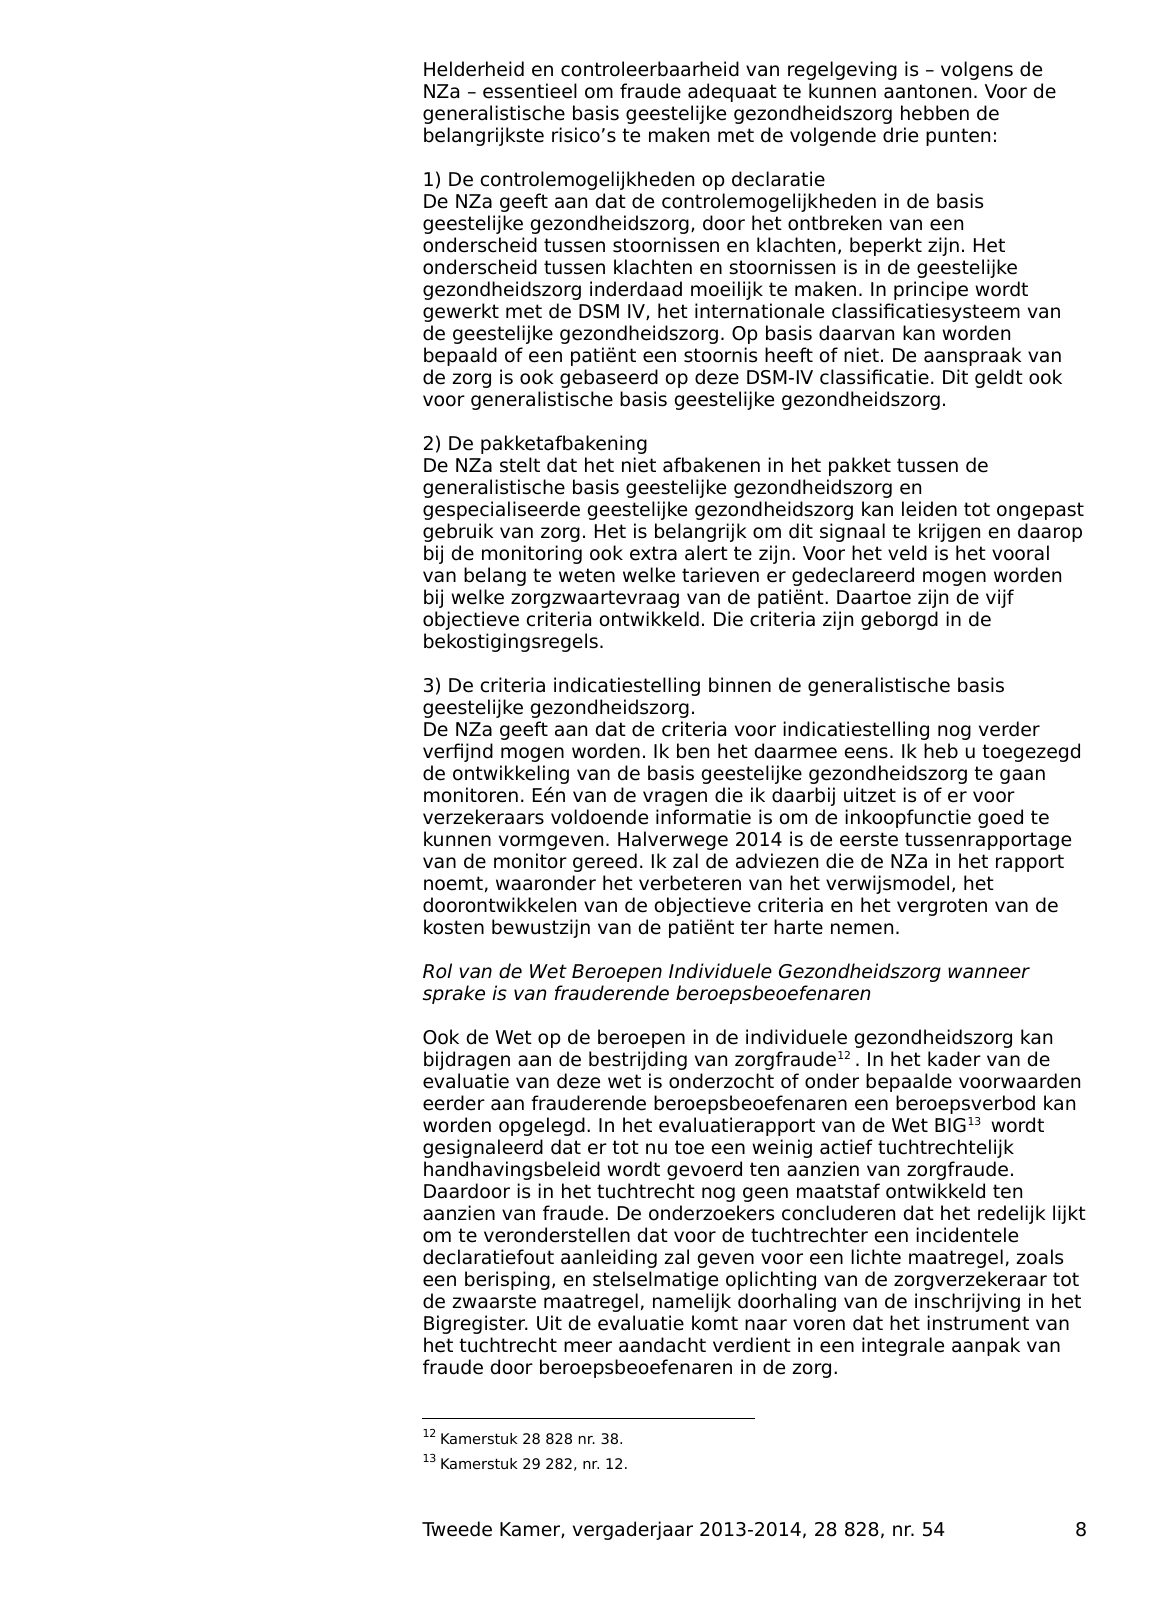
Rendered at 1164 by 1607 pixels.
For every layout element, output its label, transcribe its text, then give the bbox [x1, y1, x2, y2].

subtitle 1) De controlemogelijkheden op declaratie [422, 169, 1087, 191]
subtitle Rol van de Wet Beroepen Individuele Gezondheidszorg wanneer sprake is van frauderende beroepsbeoefenaren [422, 961, 1087, 1005]
text De NZa geeft aan dat de controlemogelijkheden in de basis geestelijke gezondheidszorg, door het ontbreken van een onderscheid tussen stoornissen en klachten, beperkt zijn. Het onderscheid tussen klachten en stoornissen is in de geestelijke gezondheidszorg inderdaad moeilijk te maken. In principe wordt gewerkt met de DSM IV, het internationale classificatiesysteem van de geestelijke gezondheidszorg. Op basis daarvan kan worden bepaald of een patiënt een stoornis heeft of niet. De aanspraak van de zorg is ook gebaseerd op deze DSM-IV classificatie. Dit geldt ook voor generalistische basis geestelijke gezondheidszorg. [422, 191, 1087, 411]
text Kamerstuk 28 828 nr. 38. [422, 1427, 1087, 1449]
text De NZa stelt dat het niet afbakenen in het pakket tussen de generalistische basis geestelijke gezondheidszorg en gespecialiseerde geestelijke gezondheidszorg kan leiden tot ongepast gebruik van zorg. Het is belangrijk om dit signaal te krijgen en daarop bij de monitoring ook extra alert te zijn. Voor het veld is het vooral van belang te weten welke tarieven er gedeclareerd mogen worden bij welke zorgzwaartevraag van de patiënt. Daartoe zijn de vijf objectieve criteria ontwikkeld. Die criteria zijn geborgd in de bekostigingsregels. [422, 455, 1087, 653]
text Kamerstuk 29 282, nr. 12. [422, 1452, 1087, 1474]
text De NZa geeft aan dat de criteria voor indicatiestelling nog verder verfijnd mogen worden. Ik ben het daarmee eens. Ik heb u toegezegd de ontwikkeling van de basis geestelijke gezondheidszorg te gaan monitoren. Eén van de vragen die ik daarbij uitzet is of er voor verzekeraars voldoende informatie is om de inkoopfunctie goed te kunnen vormgeven. Halverwege 2014 is de eerste tussenrapportage van de monitor gereed. Ik zal de adviezen die de NZa in het rapport noemt, waaronder het verbeteren van het verwijsmodel, het doorontwikkelen van de objectieve criteria en het vergroten van de kosten bewustzijn van de patiënt ter harte nemen. [422, 719, 1087, 939]
text Helderheid en controleerbaarheid van regelgeving is – volgens de NZa – essentieel om fraude adequaat te kunnen aantonen. Voor de generalistische basis geestelijke gezondheidszorg hebben de belangrijkste risico’s te maken met de volgende drie punten: [422, 59, 1087, 147]
subtitle 3) De criteria indicatiestelling binnen de generalistische basis geestelijke gezondheidszorg. [422, 675, 1087, 719]
subtitle 2) De pakketafbakening [422, 433, 1087, 455]
text Ook de Wet op de beroepen in de individuele gezondheidszorg kan bijdragen aan de bestrijding van zorgfraude. In het kader van de evaluatie van deze wet is onderzocht of onder bepaalde voorwaarden eerder aan frauderende beroepsbeoefenaren een beroepsverbod kan worden opgelegd. In het evaluatierapport van de Wet BIG wordt gesignaleerd dat er tot nu toe een weinig actief tuchtrechtelijk handhavingsbeleid wordt gevoerd ten aanzien van zorgfraude. Daardoor is in het tuchtrecht nog geen maatstaf ontwikkeld ten aanzien van fraude. De onderzoekers concluderen dat het redelijk lijkt om te veronderstellen dat voor de tuchtrechter een incidentele declaratiefout aanleiding zal geven voor een lichte maatregel, zoals een berisping, en stelselmatige oplichting van de zorgverzekeraar tot de zwaarste maatregel, namelijk doorhaling van de inschrijving in het Bigregister. Uit de evaluatie komt naar voren dat het instrument van het tuchtrecht meer aandacht verdient in een integrale aanpak van fraude door beroepsbeoefenaren in de zorg. [422, 1027, 1087, 1379]
